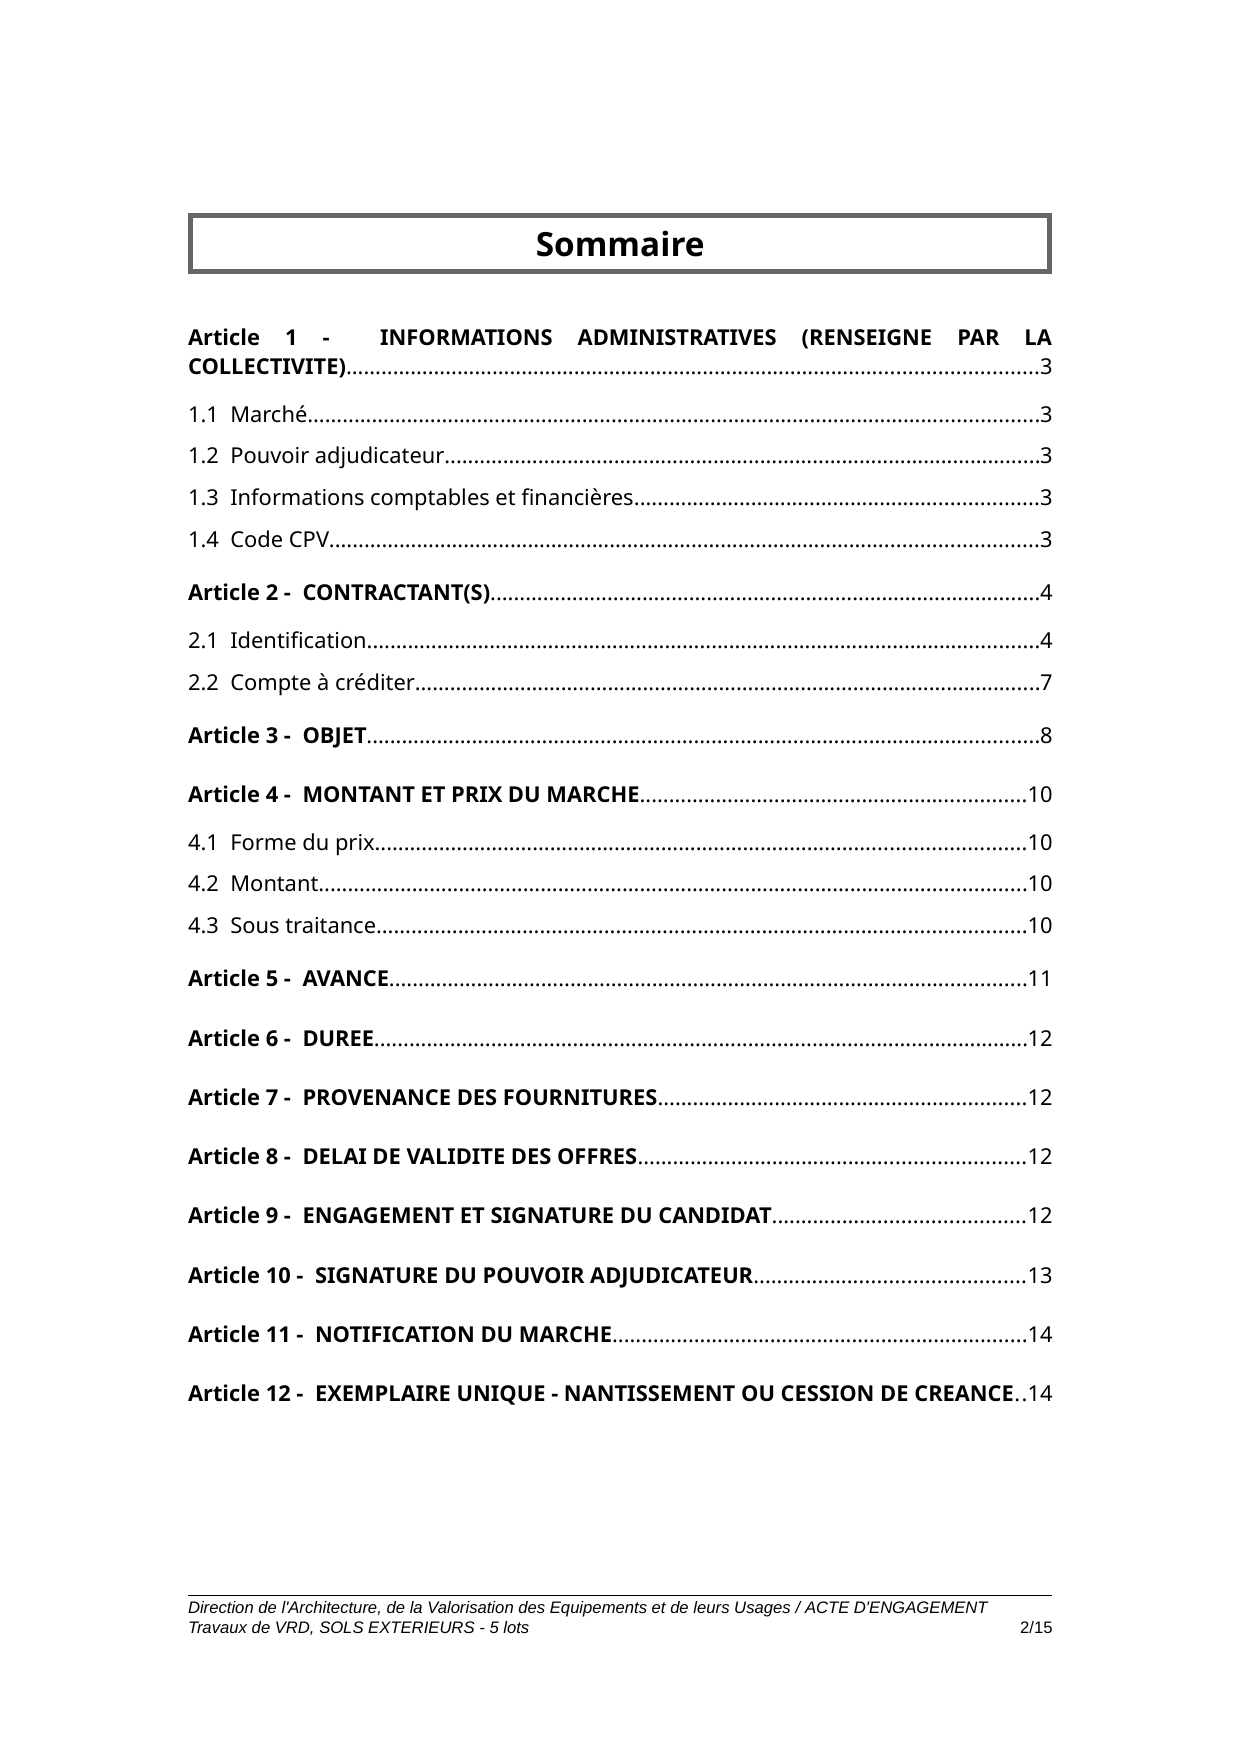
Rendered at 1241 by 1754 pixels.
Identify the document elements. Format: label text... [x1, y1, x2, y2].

text 4.3 Sous traitance 10 [188, 910, 1052, 940]
text Article 6 - DUREE 12 [188, 1023, 1052, 1052]
text 4.1 Forme du prix 10 [188, 827, 1052, 856]
text 1.2 Pouvoir adjudicateur 3 [188, 441, 1052, 470]
text Article 10 - SIGNATURE DU POUVOIR ADJUDICATEUR 13 [188, 1260, 1052, 1289]
text Article 12 - EXEMPLAIRE UNIQUE - NANTISSEMENT OU CESSION DE CREANCE 14 [188, 1378, 1052, 1408]
text 4.2 Montant 10 [188, 868, 1052, 898]
text Article 8 - DELAI DE VALIDITE DES OFFRES 12 [188, 1141, 1052, 1171]
text Article 7 - PROVENANCE DES FOURNITURES 12 [188, 1082, 1052, 1112]
text 1.1 Marché 3 [188, 399, 1052, 429]
text Article 11 - NOTIFICATION DU MARCHE 14 [188, 1319, 1052, 1349]
text 2.2 Compte à créditer 7 [188, 666, 1052, 696]
subtitle Sommaire [193, 218, 1047, 269]
text 1.3 Informations comptables et financières 3 [188, 482, 1052, 512]
text Article 4 - MONTANT ET PRIX DU MARCHE 10 [188, 779, 1052, 809]
text Article 3 - OBJET 8 [188, 720, 1052, 750]
text 2.1 Identification 4 [188, 625, 1052, 654]
text Article 2 - CONTRACTANT(S) 4 [188, 577, 1052, 607]
text Article 1 - INFORMATIONS ADMINISTRATIVES (RENSEIGNE PAR LA COLLECTIVITE) 3 [188, 322, 1052, 381]
text Article 5 - AVANCE 11 [188, 963, 1052, 993]
text 1.4 Code CPV 3 [188, 524, 1052, 554]
text Article 9 - ENGAGEMENT ET SIGNATURE DU CANDIDAT 12 [188, 1201, 1052, 1230]
